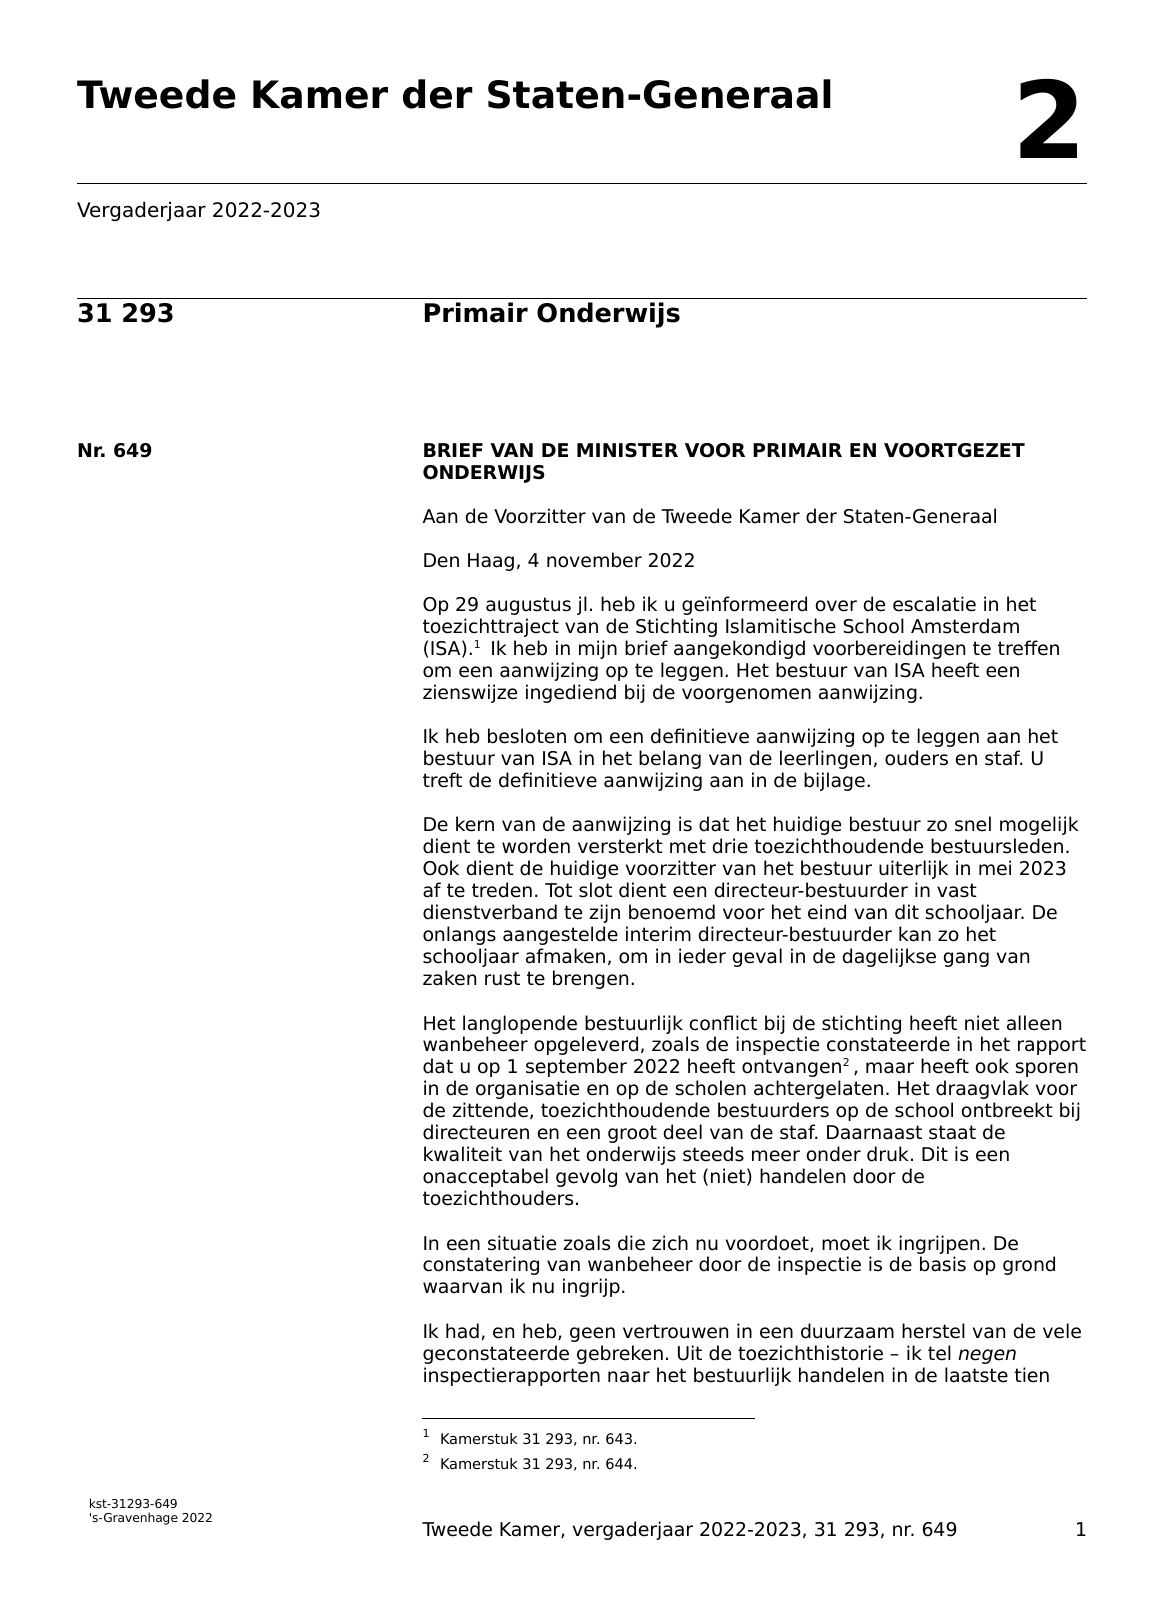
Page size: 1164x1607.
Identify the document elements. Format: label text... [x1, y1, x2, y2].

text Kamerstuk 31 293, nr. 644. [422, 1452, 1087, 1474]
text Aan de Voorzitter van de Tweede Kamer der Staten-Generaal [422, 506, 1087, 528]
subtitle 31 293 Primair Onderwijs [77, 299, 1087, 329]
subtitle Nr. 649 BRIEF VAN DE MINISTER VOOR PRIMAIR EN VOORTGEZET ONDERWIJS [77, 440, 1087, 484]
text Het langlopende bestuurlijk conflict bij de stichting heeft niet alleen wanbeheer opgeleverd, zoals de inspectie constateerde in het rapport dat u op 1 september 2022 heeft ontvangen, maar heeft ook sporen in de organisatie en op de scholen achtergelaten. Het draagvlak voor de zittende, toezichthoudende bestuurders op de school ontbreekt bij directeuren en een groot deel van de staf. Daarnaast staat de kwaliteit van het onderwijs steeds meer onder druk. Dit is een onacceptabel gevolg van het (niet) handelen door de toezichthouders. [422, 1012, 1087, 1210]
text Op 29 augustus jl. heb ik u geïnformeerd over de escalatie in het toezichttraject van de Stichting Islamitische School Amsterdam (ISA). Ik heb in mijn brief aangekondigd voorbereidingen te treffen om een aanwijzing op te leggen. Het bestuur van ISA heeft een zienswijze ingediend bij de voorgenomen aanwijzing. [422, 594, 1087, 704]
text kst-31293-649 [88, 1497, 323, 1511]
text Den Haag, 4 november 2022 [422, 550, 1087, 572]
text Ik had, en heb, geen vertrouwen in een duurzaam herstel van de vele geconstateerde gebreken. Uit de toezichthistorie – ik tel negen inspectierapporten naar het bestuurlijk handelen in de laatste tien [422, 1321, 1087, 1386]
text Ik heb besloten om een definitieve aanwijzing op te leggen aan het bestuur van ISA in het belang van de leerlingen, ouders en staf. U treft de definitieve aanwijzing aan in de bijlage. [422, 726, 1087, 792]
text Kamerstuk 31 293, nr. 643. [422, 1427, 1087, 1449]
text In een situatie zoals die zich nu voordoet, moet ik ingrijpen. De constatering van wanbeheer door de inspectie is de basis op grond waarvan ik nu ingrijp. [422, 1232, 1087, 1298]
table_header Tweede Kamer der Staten-Generaal [77, 59, 886, 183]
text De kern van de aanwijzing is dat het huidige bestuur zo snel mogelijk dient te worden versterkt met drie toezichthoudende bestuursleden. Ook dient de huidige voorzitter van het bestuur uiterlijk in mei 2023 af te treden. Tot slot dient een directeur-bestuurder in vast dienstverband te zijn benoemd voor het eind van dit schooljaar. De onlangs aangestelde interim directeur-bestuurder kan zo het schooljaar afmaken, om in ieder geval in de dagelijkse gang van zaken rust te brengen. [422, 814, 1087, 990]
table_header 2 [886, 59, 1087, 183]
table_cell Vergaderjaar 2022-2023 [77, 184, 1087, 298]
text 's-Gravenhage 2022 [88, 1511, 323, 1525]
